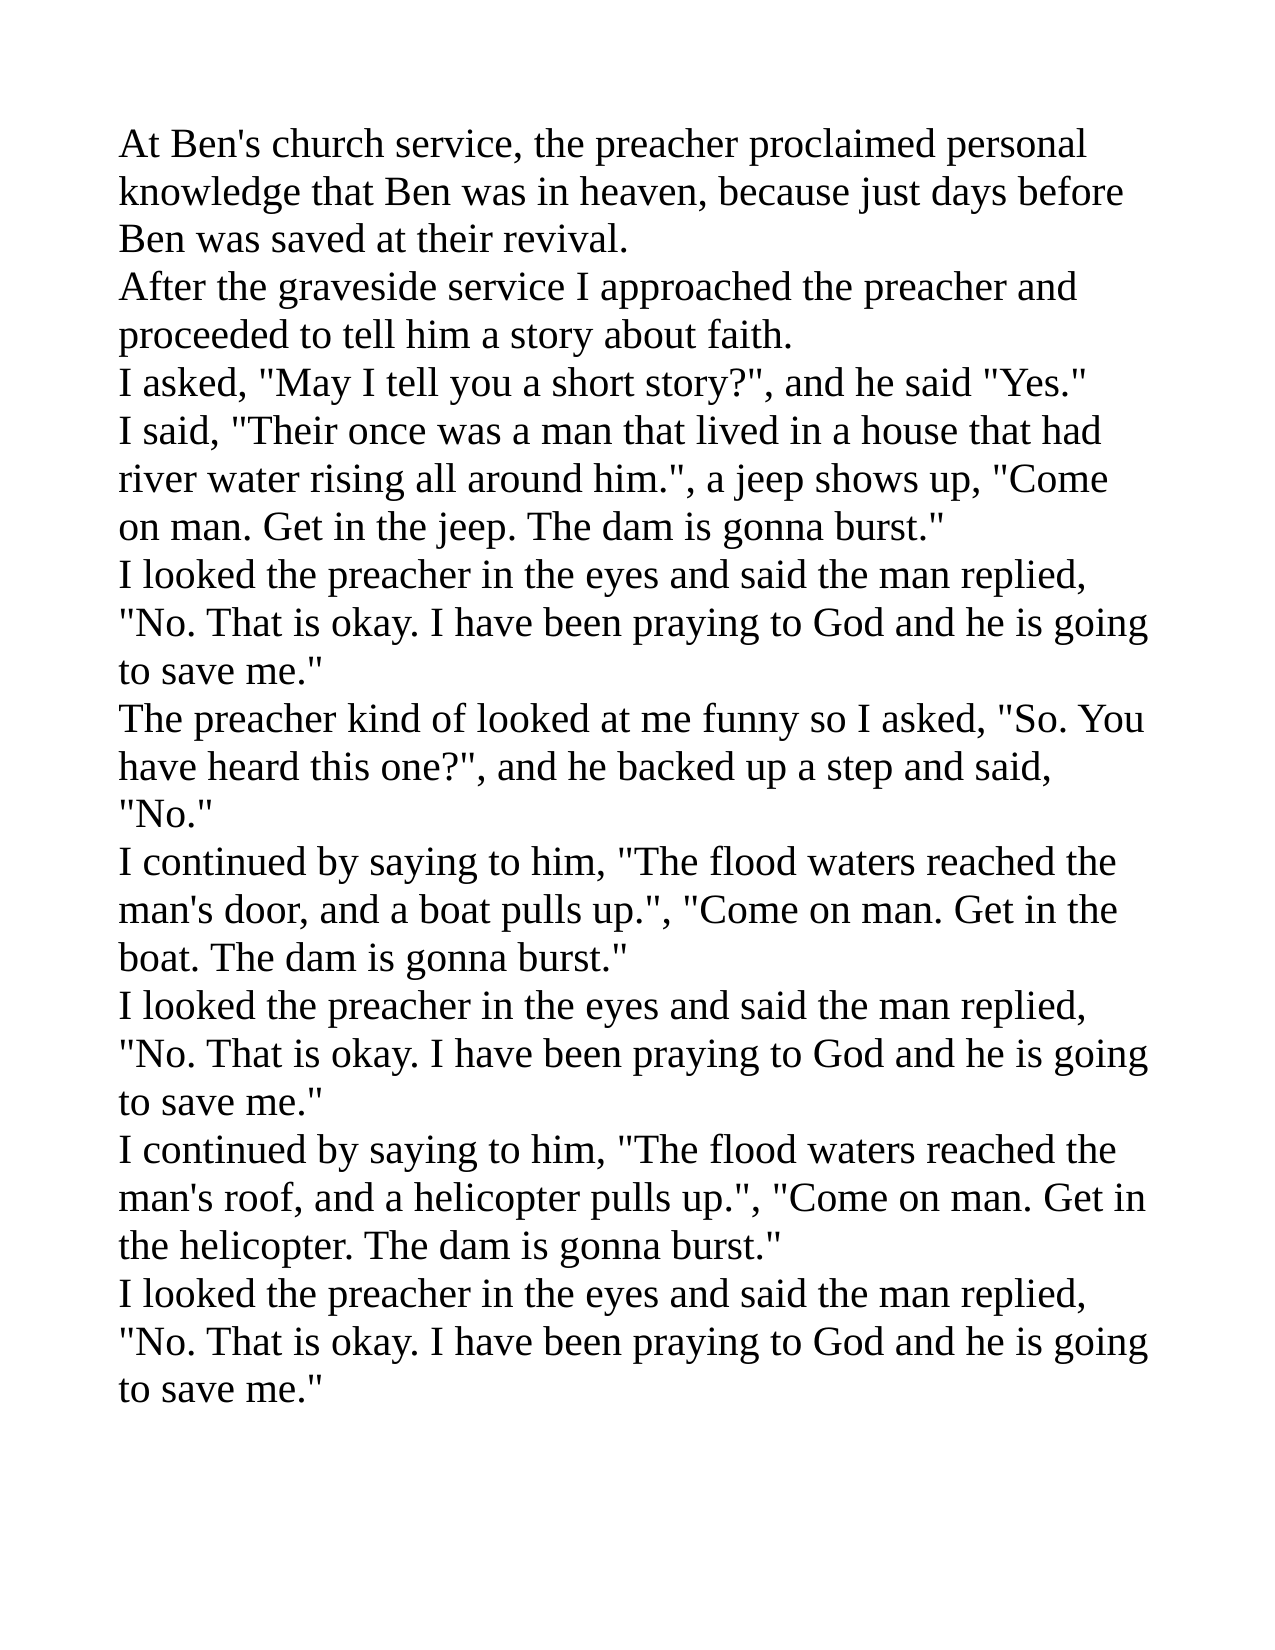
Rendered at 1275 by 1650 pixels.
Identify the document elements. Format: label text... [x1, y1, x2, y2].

text I looked the preacher in the eyes and said the man replied, "No. That is okay. I have been praying to God and he is going to save me." [118, 549, 1157, 693]
text I said, "Their once was a man that lived in a house that had river water rising all around him.", a jeep shows up, "Come on man. Get in the jeep. The dam is gonna burst." [118, 406, 1157, 549]
text I continued by saying to him, "The flood waters reached the man's door, and a boat pulls up.", "Come on man. Get in the boat. The dam is gonna burst." [118, 837, 1157, 981]
text I asked, "May I tell you a short story?", and he said "Yes." [118, 358, 1157, 406]
text I continued by saying to him, "The flood waters reached the man's roof, and a helicopter pulls up.", "Come on man. Get in the helicopter. The dam is gonna burst." [118, 1124, 1157, 1268]
text I looked the preacher in the eyes and said the man replied, "No. That is okay. I have been praying to God and he is going to save me." [118, 1268, 1157, 1412]
text At Ben's church service, the preacher proclaimed personal knowledge that Ben was in heaven, because just days before Ben was saved at their revival. [118, 118, 1157, 262]
text I looked the preacher in the eyes and said the man replied, "No. That is okay. I have been praying to God and he is going to save me." [118, 981, 1157, 1124]
text After the graveside service I approached the preacher and proceeded to tell him a story about faith. [118, 262, 1157, 358]
text The preacher kind of looked at me funny so I asked, "So. You have heard this one?", and he backed up a step and said, "No." [118, 693, 1157, 837]
